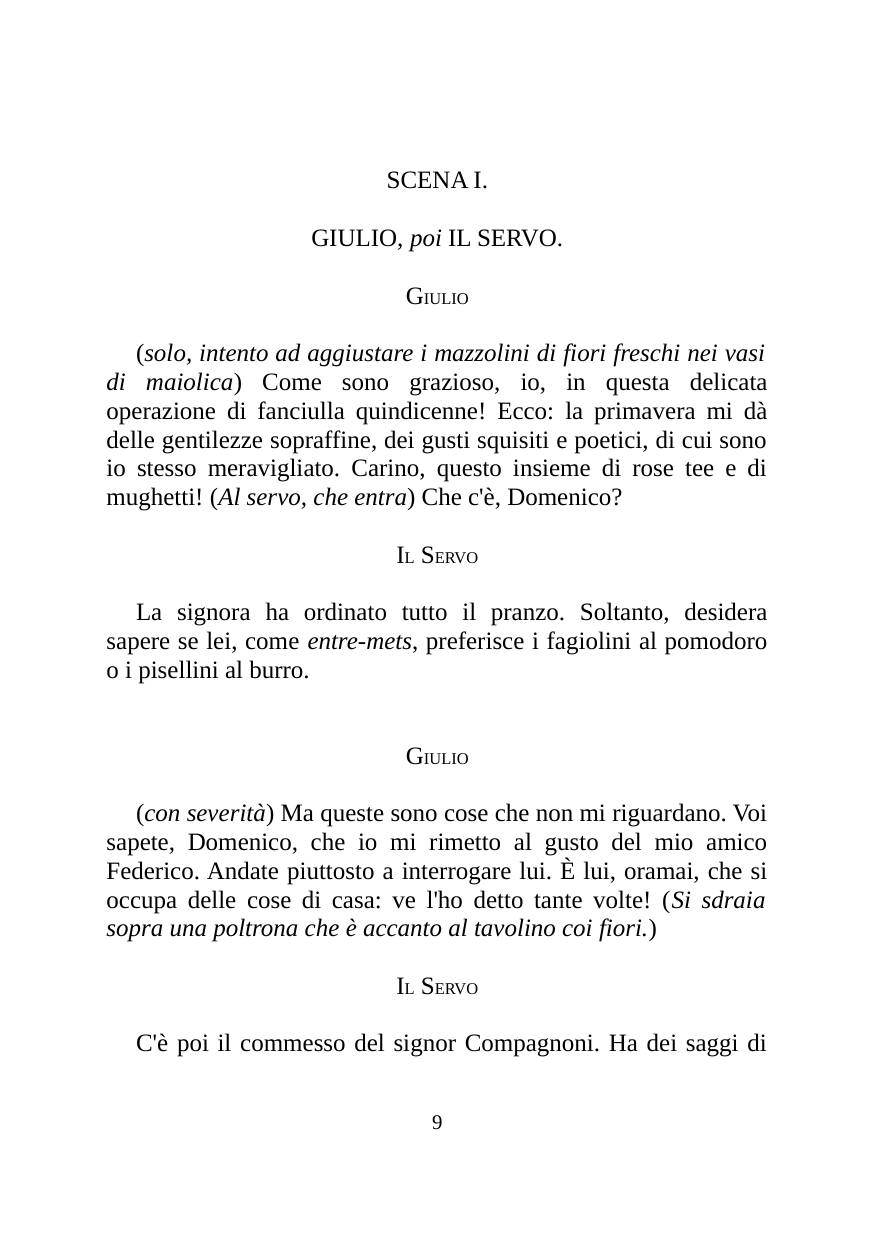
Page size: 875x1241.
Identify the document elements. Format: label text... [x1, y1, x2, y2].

text La signora ha ordinato tutto il pranzo. Soltanto, desidera sapere se lei, come entre-mets, preferisce i fagiolini al pomodoro o i pisellini al burro. [106, 597, 768, 683]
text C'è poi il commesso del signor Compagnoni. Ha dei saggi di [106, 1028, 768, 1057]
text (solo, intento ad aggiustare i mazzolini di fiori freschi nei vasi di maiolica) Come sono grazioso, io, in questa delicata operazione di fanciulla quindicenne! Ecco: la primavera mi dà delle gentilezze sopraffine, dei gusti squisiti e poetici, di cui sono io stesso meravigliato. Carino, questo insieme di rose tee e di mughetti! (Al servo, che entra) Che c'è, Domenico? [106, 338, 768, 511]
subtitle SCENA I. [106, 165, 768, 194]
text GIULIO, poi IL SERVO. [106, 223, 768, 252]
text (con severità) Ma queste sono cose che non mi riguardano. Voi sapete, Domenico, che io mi rimetto al gusto del mio amico Federico. Andate piuttosto a interrogare lui. È lui, oramai, che si occupa delle cose di casa: ve l'ho detto tante volte! (Si sdraia sopra una poltrona che è accanto al tavolino coi fiori.) [106, 798, 768, 942]
text Il Servo [106, 540, 768, 568]
text Giulio [106, 741, 768, 770]
text Giulio [106, 281, 768, 310]
text Il Servo [106, 971, 768, 1000]
